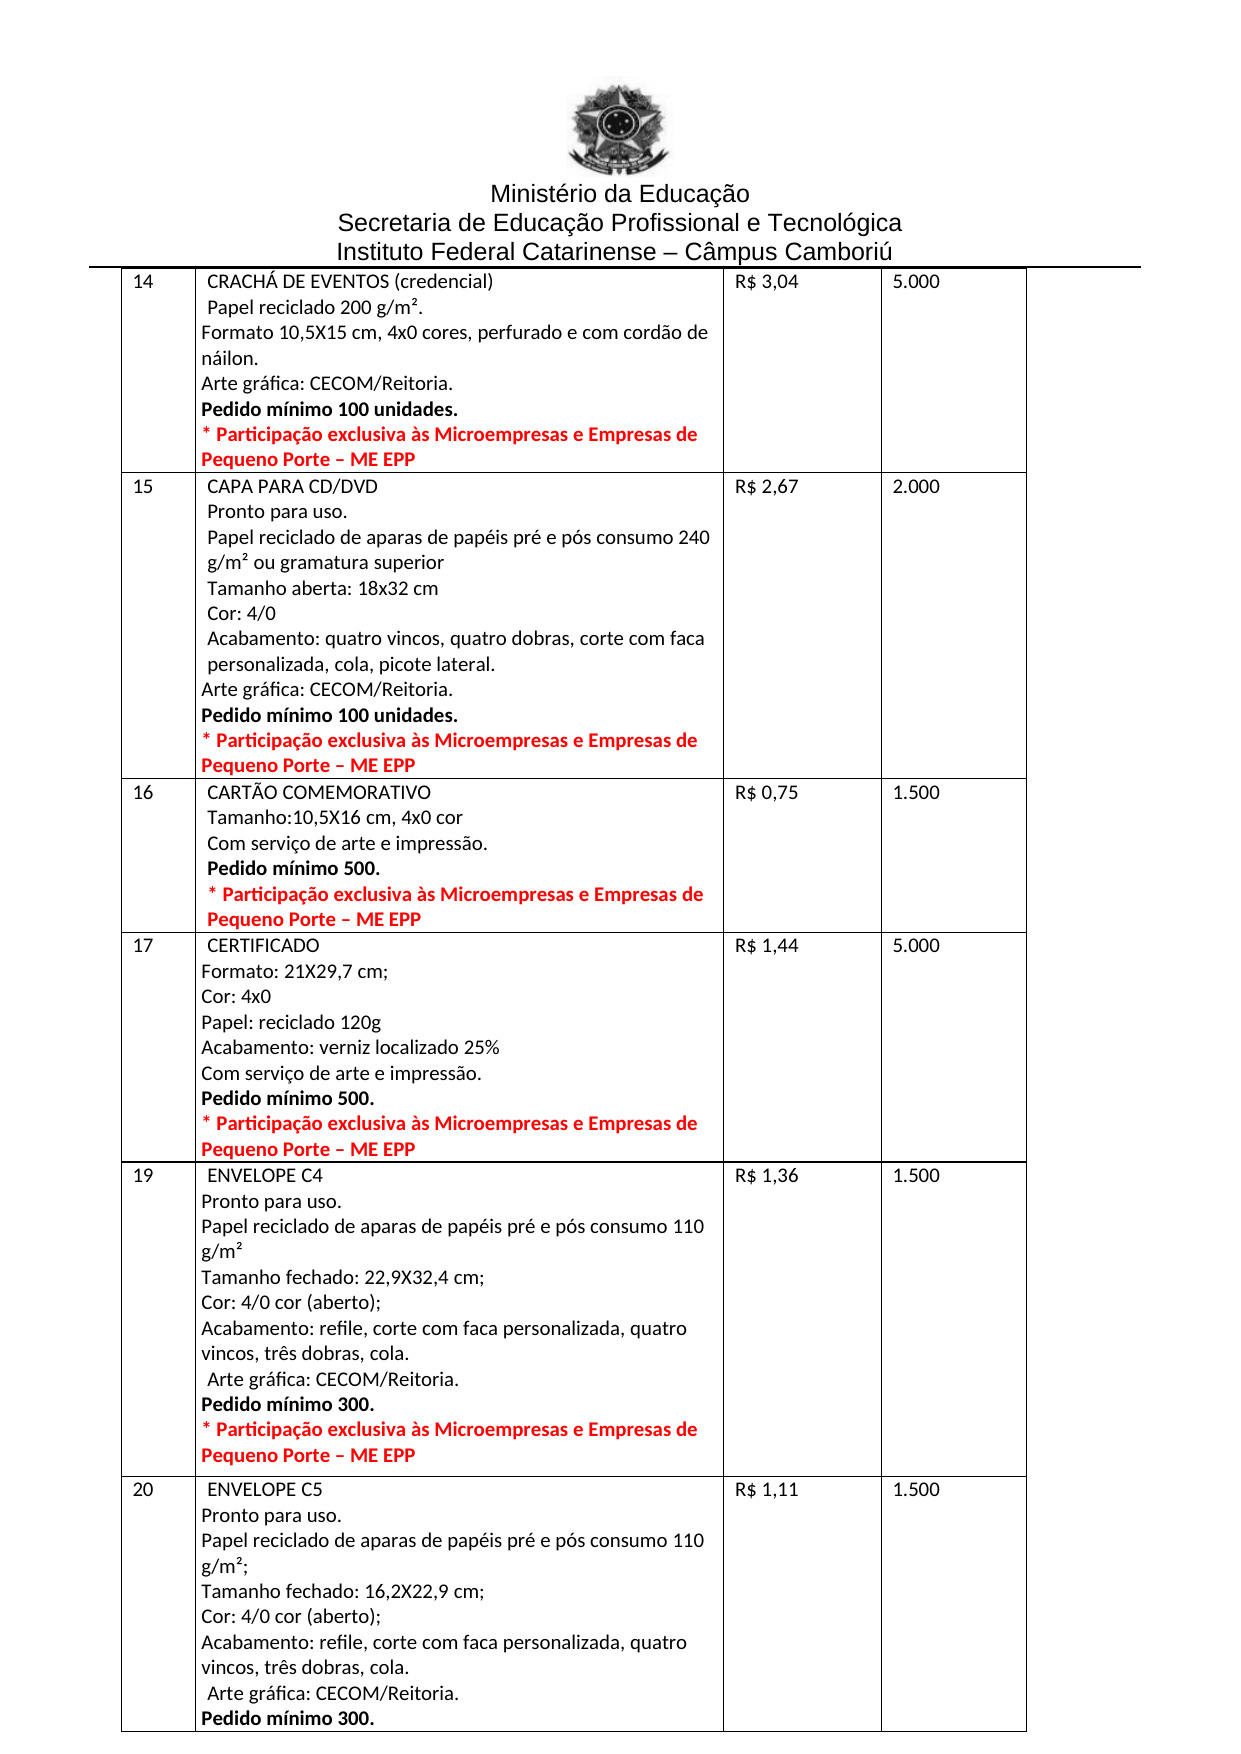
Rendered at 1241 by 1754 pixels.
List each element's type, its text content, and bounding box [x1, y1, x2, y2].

table_cell 1.500 [882, 1477, 1026, 1731]
table_cell 20 [122, 1477, 195, 1731]
table_cell R$ 1,36 [724, 1163, 881, 1476]
table_cell 5.000 [882, 933, 1026, 1161]
table_cell 1.500 [882, 1163, 1026, 1476]
table_cell 16 [122, 779, 195, 932]
table_cell 5.000 [882, 269, 1026, 472]
table_cell 2.000 [882, 473, 1026, 778]
table_cell 1.500 [882, 779, 1026, 932]
table_cell ENVELOPE C4 Pronto para uso. Papel reciclado de aparas de papéis pré e pós consumo 110 g/m² Tamanho fechado: 22,9X32,4 cm; Cor: 4/0 cor (aberto); Acabamento: refile, corte com faca personalizada, quatro vincos, três dobras, cola. Arte gráfica: CECOM/Reitoria. Pedido mínimo 300. * Participação exclusiva às Microempresas e Empresas de Pequeno Porte – ME EPP [196, 1163, 723, 1476]
table_cell R$ 1,44 [724, 933, 881, 1161]
table_cell 14 [122, 269, 195, 472]
table_cell R$ 0,75 [724, 779, 881, 932]
table_cell R$ 1,11 [724, 1477, 881, 1731]
table_cell 19 [122, 1163, 195, 1476]
table_cell R$ 3,04 [724, 269, 881, 472]
table_cell R$ 2,67 [724, 473, 881, 778]
table_cell 15 [122, 473, 195, 778]
table_cell 17 [122, 933, 195, 1161]
